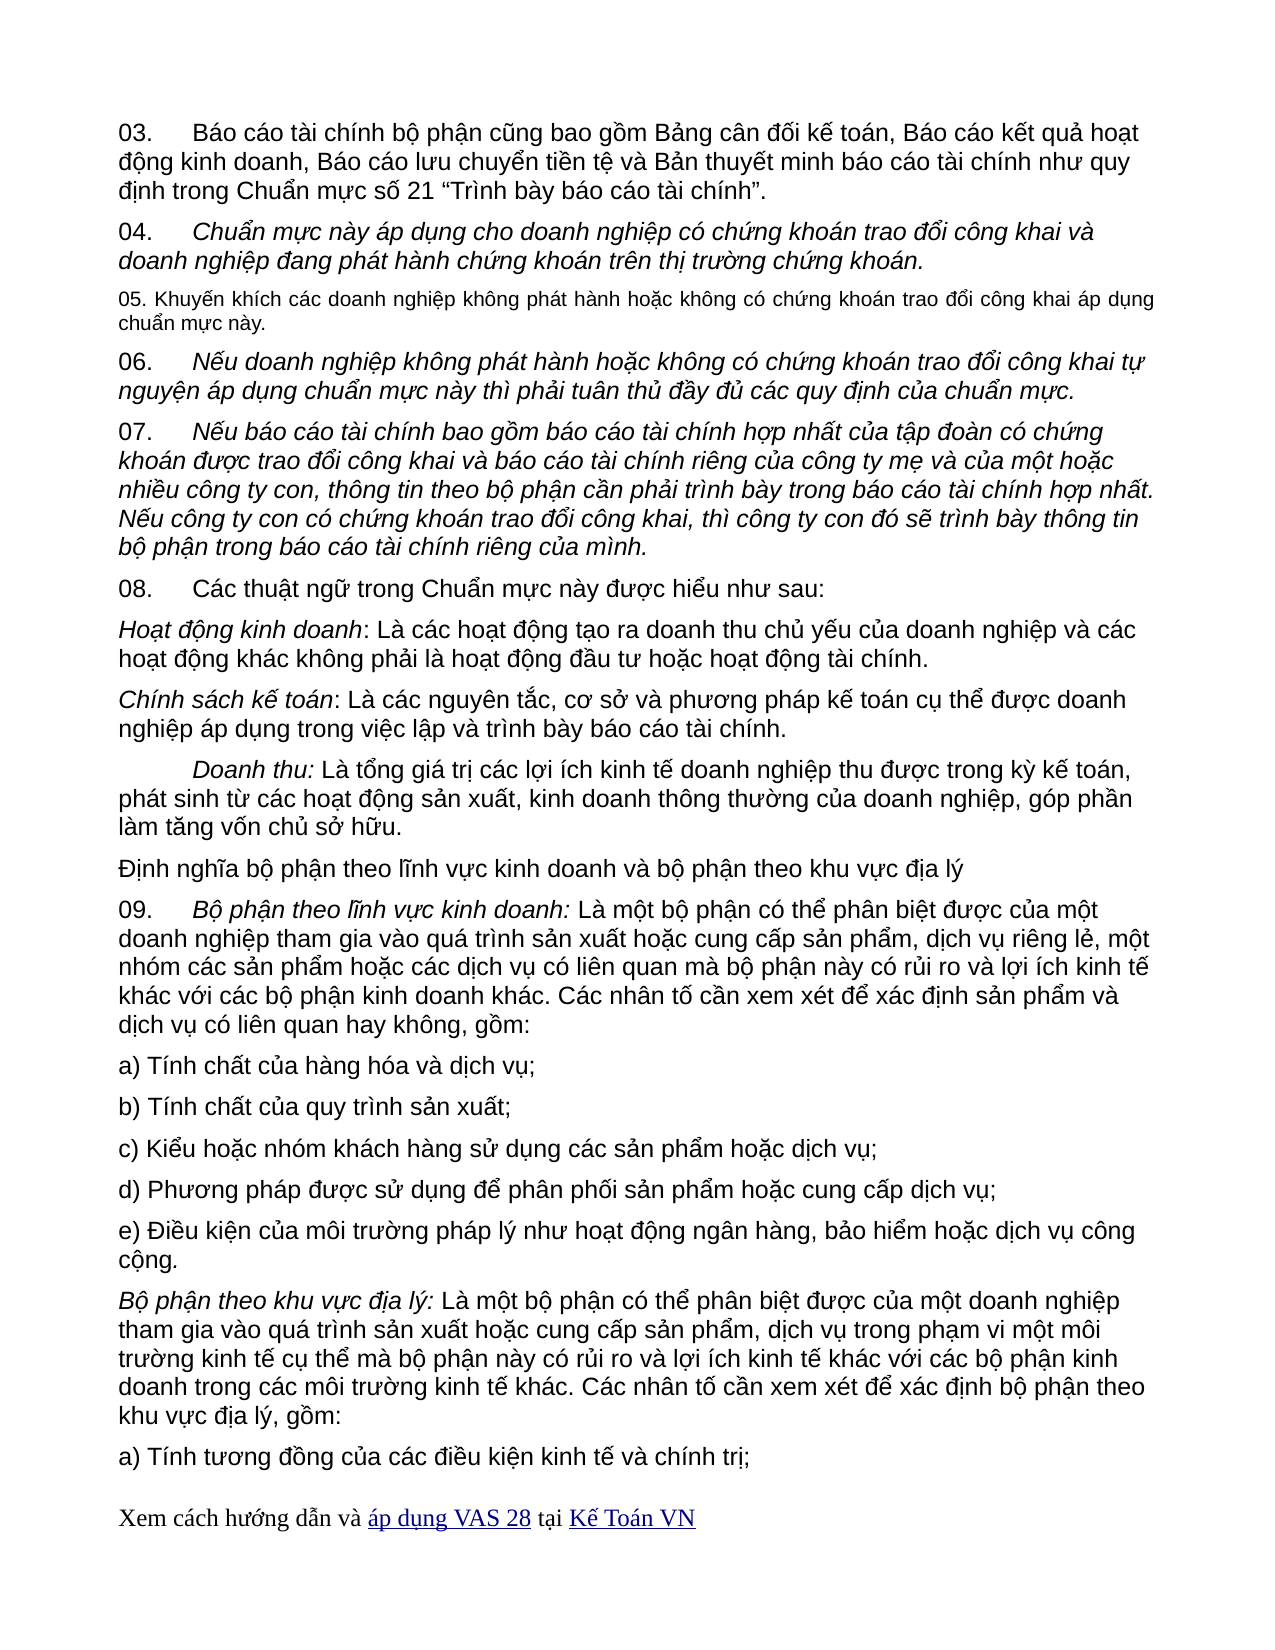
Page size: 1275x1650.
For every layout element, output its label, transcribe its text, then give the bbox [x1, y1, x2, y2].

text 06. Nếu doanh nghiệp không phát hành hoặc không có chứng khoán trao đổi công khai tự nguyện áp dụng chuẩn mực này thì phải tuân thủ đầy đủ các quy định của chuẩn mực. [118, 347, 1157, 405]
text Doanh thu: Là tổng giá trị các lợi ích kinh tế doanh nghiệp thu được trong kỳ kế toán, phát sinh từ các hoạt động sản xuất, kinh doanh thông thường của doanh nghiệp, góp phần làm tăng vốn chủ sở hữu. [118, 755, 1157, 841]
text c) Kiểu hoặc nhóm khách hàng sử dụng các sản phẩm hoặc dịch vụ; [118, 1133, 1157, 1162]
text Bộ phận theo khu vực địa lý: Là một bộ phận có thể phân biệt được của một doanh nghiệp tham gia vào quá trình sản xuất hoặc cung cấp sản phẩm, dịch vụ trong phạm vi một môi trường kinh tế cụ thể mà bộ phận này có rủi ro và lợi ích kinh tế khác với các bộ phận kinh doanh trong các môi trường kinh tế khác. Các nhân tố cần xem xét để xác định bộ phận theo khu vực địa lý, gồm: [118, 1286, 1157, 1430]
text 05. Khuyến khích các doanh nghiệp không phát hành hoặc không có chứng khoán trao đổi công khai áp dụng chuẩn mực này. [118, 287, 1157, 335]
text Định nghĩa bộ phận theo lĩnh vực kinh doanh và bộ phận theo khu vực địa lý [118, 853, 1157, 882]
text Hoạt động kinh doanh: Là các hoạt động tạo ra doanh thu chủ yếu của doanh nghiệp và các hoạt động khác không phải là hoạt động đầu tư hoặc hoạt động tài chính. [118, 615, 1157, 672]
text d) Phương pháp được sử dụng để phân phối sản phẩm hoặc cung cấp dịch vụ; [118, 1175, 1157, 1203]
text 08. Các thuật ngữ trong Chuẩn mực này được hiểu như sau: [118, 573, 1157, 602]
text e) Điều kiện của môi trường pháp lý như hoạt động ngân hàng, bảo hiểm hoặc dịch vụ công cộng. [118, 1216, 1157, 1273]
text a) Tính chất của hàng hóa và dịch vụ; [118, 1051, 1157, 1080]
text Chính sách kế toán: Là các nguyên tắc, cơ sở và phương pháp kế toán cụ thể được doanh nghiệp áp dụng trong việc lập và trình bày báo cáo tài chính. [118, 685, 1157, 742]
text b) Tính chất của quy trình sản xuất; [118, 1092, 1157, 1121]
text a) Tính tương đồng của các điều kiện kinh tế và chính trị; [118, 1442, 1157, 1471]
text 03. Báo cáo tài chính bộ phận cũng bao gồm Bảng cân đối kế toán, Báo cáo kết quả hoạt động kinh doanh, Báo cáo lưu chuyển tiền tệ và Bản thuyết minh báo cáo tài chính như quy định trong Chuẩn mực số 21 “Trình bày báo cáo tài chính”. [118, 118, 1157, 204]
text 07. Nếu báo cáo tài chính bao gồm báo cáo tài chính hợp nhất của tập đoàn có chứng khoán được trao đổi công khai và báo cáo tài chính riêng của công ty mẹ và của một hoặc nhiều công ty con, thông tin theo bộ phận cần phải trình bày trong báo cáo tài chính hợp nhất. Nếu công ty con có chứng khoán trao đổi công khai, thì công ty con đó sẽ trình bày thông tin bộ phận trong báo cáo tài chính riêng của mình. [118, 417, 1157, 561]
text 04. Chuẩn mực này áp dụng cho doanh nghiệp có chứng khoán trao đổi công khai và doanh nghiệp đang phát hành chứng khoán trên thị trường chứng khoán. [118, 217, 1157, 274]
text 09. Bộ phận theo lĩnh vực kinh doanh: Là một bộ phận có thể phân biệt được của một doanh nghiệp tham gia vào quá trình sản xuất hoặc cung cấp sản phẩm, dịch vụ riêng lẻ, một nhóm các sản phẩm hoặc các dịch vụ có liên quan mà bộ phận này có rủi ro và lợi ích kinh tế khác với các bộ phận kinh doanh khác. Các nhân tố cần xem xét để xác định sản phẩm và dịch vụ có liên quan hay không, gồm: [118, 895, 1157, 1038]
